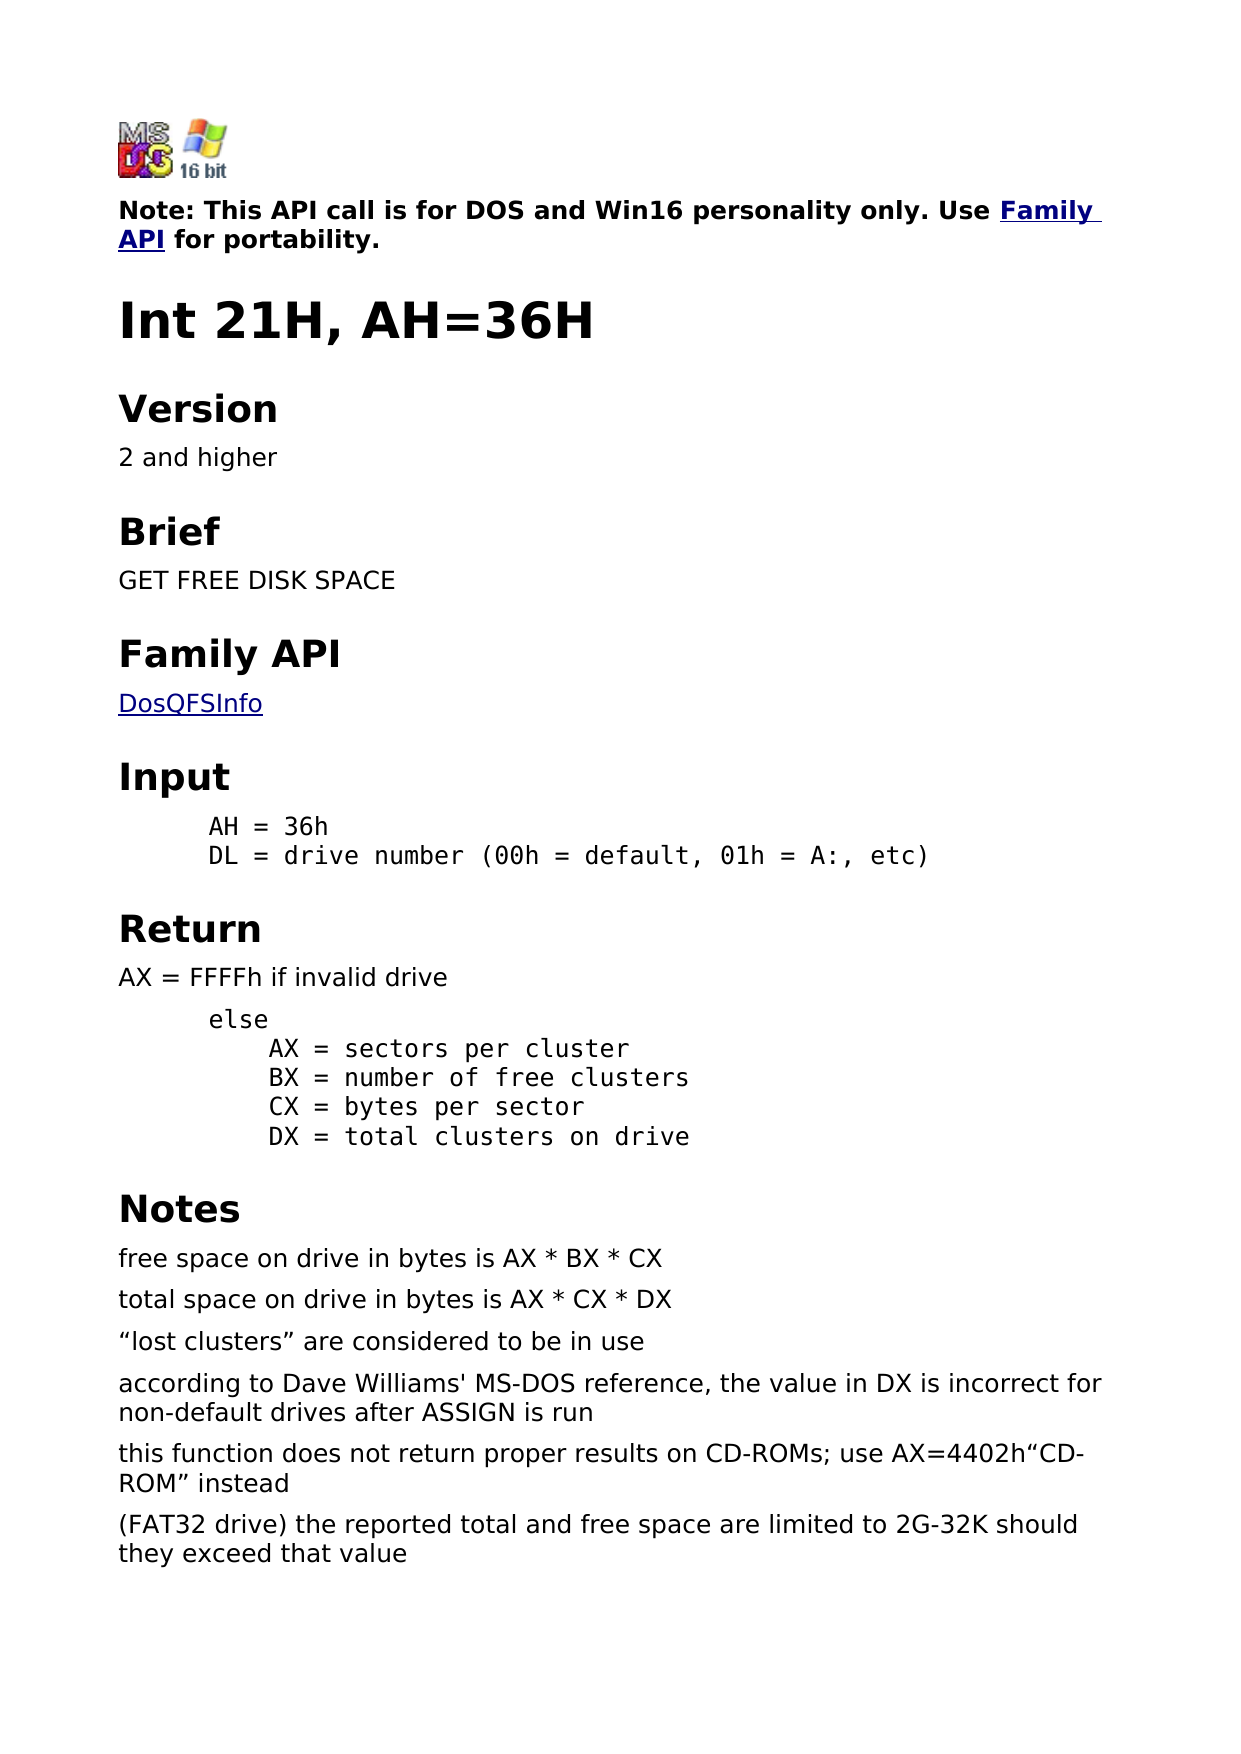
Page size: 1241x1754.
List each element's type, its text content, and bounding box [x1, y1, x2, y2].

text total space on drive in bytes is AX * CX * DX [118, 1285, 1122, 1314]
text AX = FFFFh if invalid drive [118, 963, 1122, 992]
picture [180, 118, 228, 178]
subtitle Input [118, 756, 1122, 799]
text DosQFSInfo [118, 689, 1122, 718]
text Note: This API call is for DOS and Win16 personality only. Use Family API for portability. [118, 196, 1122, 254]
text free space on drive in bytes is AX * BX * CX [118, 1244, 1122, 1273]
picture [118, 122, 173, 178]
text this function does not return proper results on CD-ROMs; use AX=4402h“CD-ROM” instead [118, 1439, 1122, 1498]
text else AX = sectors per cluster BX = number of free clusters CX = bytes per sector DX = total clusters on drive [118, 1005, 1122, 1151]
text 2 and higher [118, 444, 1122, 473]
text “lost clusters” are considered to be in use [118, 1327, 1122, 1356]
subtitle Int 21H, AH=36H [118, 292, 1122, 350]
subtitle Family API [118, 633, 1122, 677]
subtitle Brief [118, 510, 1122, 554]
text GET FREE DISK SPACE [118, 566, 1122, 596]
text (FAT32 drive) the reported total and free space are limited to 2G-32K should they exceed that value [118, 1510, 1122, 1569]
text AH = 36h DL = drive number (00h = default, 01h = A:, etc) [118, 812, 1122, 870]
text according to Dave Williams' MS-DOS reference, the value in DX is incorrect for non-default drives after ASSIGN is run [118, 1369, 1122, 1427]
subtitle Notes [118, 1188, 1122, 1231]
subtitle Return [118, 907, 1122, 951]
subtitle Version [118, 387, 1122, 431]
